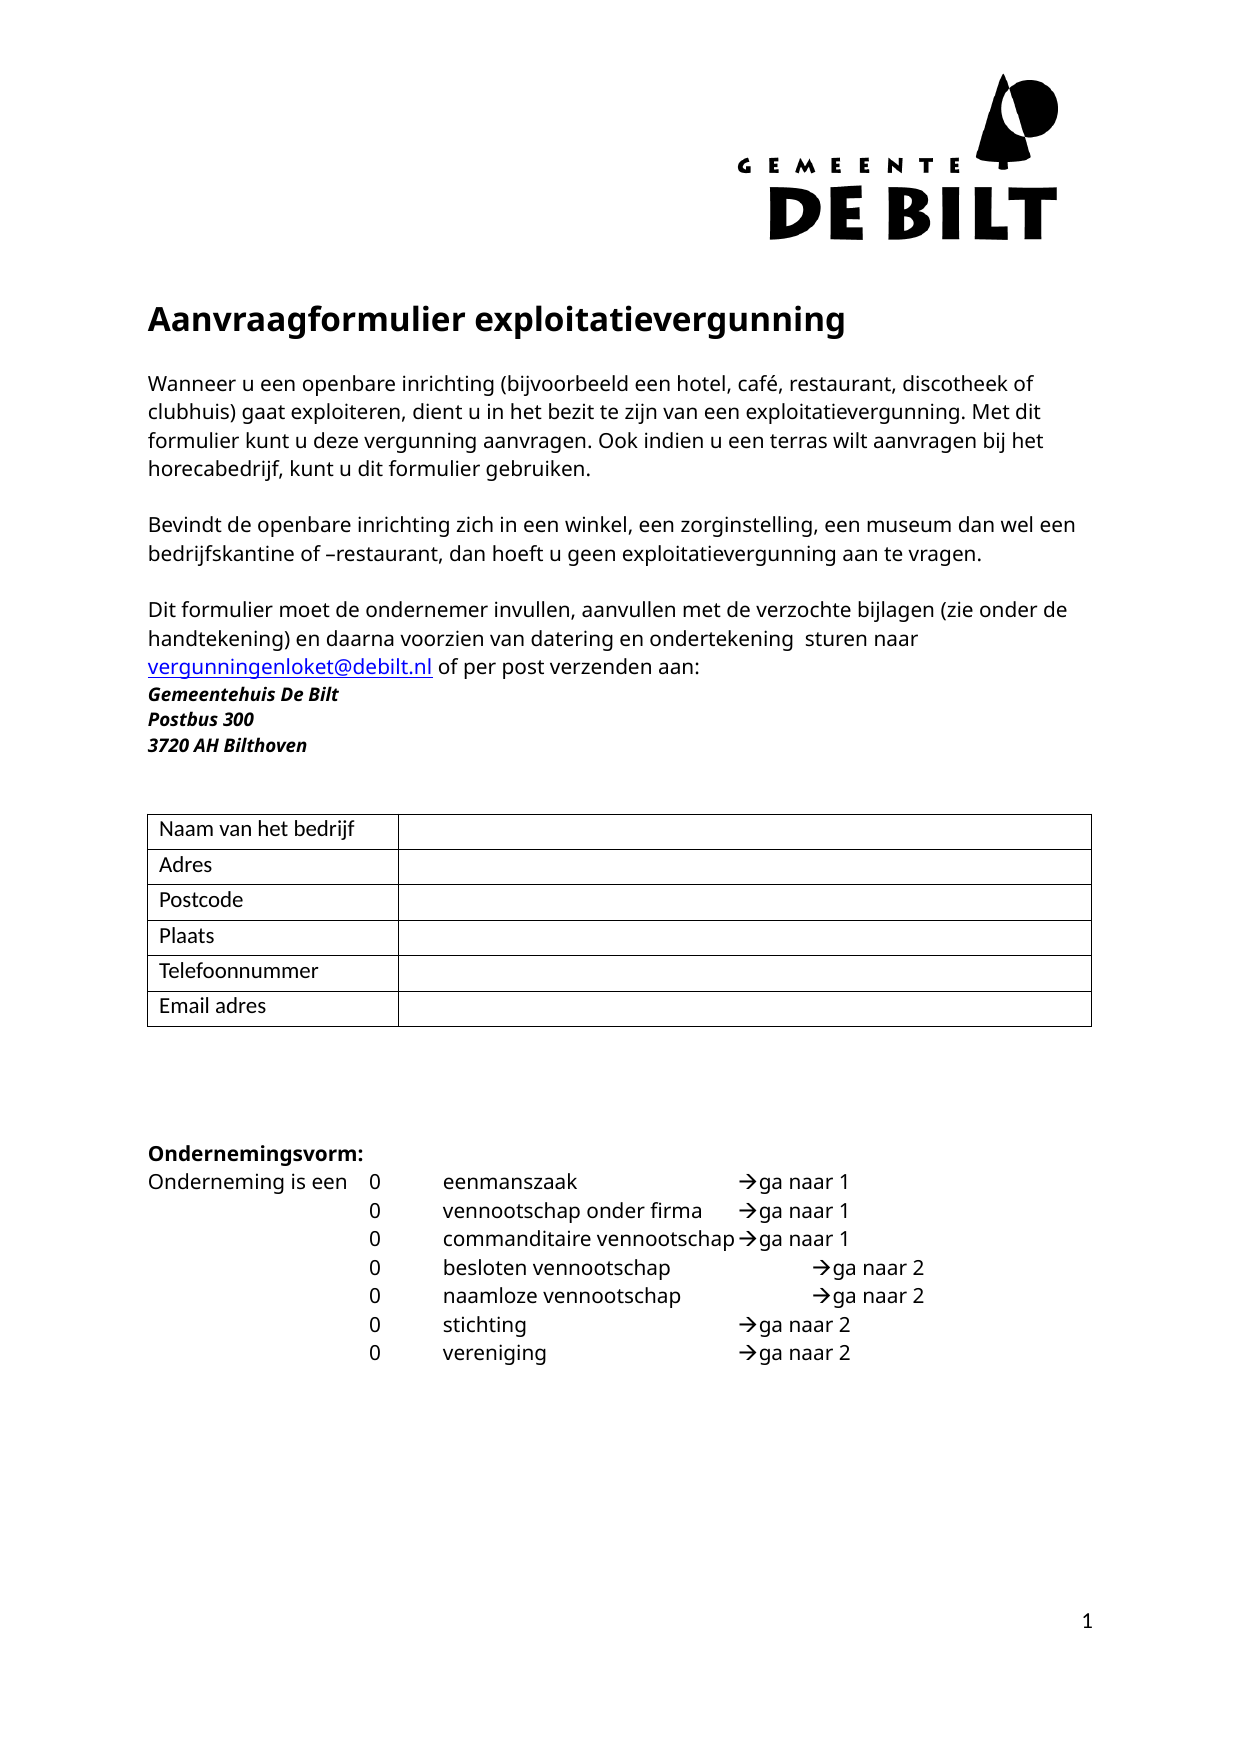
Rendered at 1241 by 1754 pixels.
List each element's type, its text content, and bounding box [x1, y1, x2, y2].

text 0 commanditaire vennootschap ga naar 1 [148, 1224, 1093, 1253]
text Onderneming is een 0 eenmanszaak ga naar 1 [148, 1167, 1093, 1196]
text Postbus 300 [148, 706, 1093, 732]
table_cell [399, 921, 1091, 955]
table_cell [399, 885, 1091, 920]
text 0 vennootschap onder firma ga naar 1 [148, 1196, 1093, 1224]
table_cell Postcode [148, 885, 398, 920]
text Wanneer u een openbare inrichting (bijvoorbeeld een hotel, café, restaurant, discotheek of clubhuis) gaat exploiteren, dient u in het bezit te zijn van een exploitatievergunning. Met dit formulier kunt u deze vergunning aanvragen. Ook indien u een terras wilt aanvragen bij het horecabedrijf, kunt u dit formulier gebruiken. [148, 369, 1093, 483]
text 3720 AH Bilthoven [148, 732, 1093, 757]
table_cell [399, 956, 1091, 991]
table_cell Adres [148, 850, 398, 884]
table_header [399, 815, 1091, 849]
table_cell Email adres [148, 992, 398, 1026]
text Gemeentehuis De Bilt [148, 681, 1093, 706]
text 0 naamloze vennootschap ga naar 2 [148, 1281, 1093, 1310]
text Ondernemingsvorm: [148, 1139, 1093, 1167]
table_cell Plaats [148, 921, 398, 955]
table_cell [399, 850, 1091, 884]
text 0 stichting ga naar 2 [148, 1310, 1093, 1338]
table_header Naam van het bedrijf [148, 815, 398, 849]
table_cell Telefoonnummer [148, 956, 398, 991]
text 0 besloten vennootschap ga naar 2 [148, 1253, 1093, 1281]
table_cell [399, 992, 1091, 1026]
text Bevindt de openbare inrichting zich in een winkel, een zorginstelling, een museum dan wel een bedrijfskantine of –restaurant, dan hoeft u geen exploitatievergunning aan te vragen. [148, 511, 1093, 567]
text Aanvraagformulier exploitatievergunning [148, 295, 1093, 341]
text Dit formulier moet de ondernemer invullen, aanvullen met de verzochte bijlagen (zie onder de handtekening) en daarna voorzien van datering en ondertekening sturen naar vergunningenloket@debilt.nl of per post verzenden aan: [148, 596, 1093, 681]
text 0 vereniging ga naar 2 [148, 1338, 1093, 1367]
